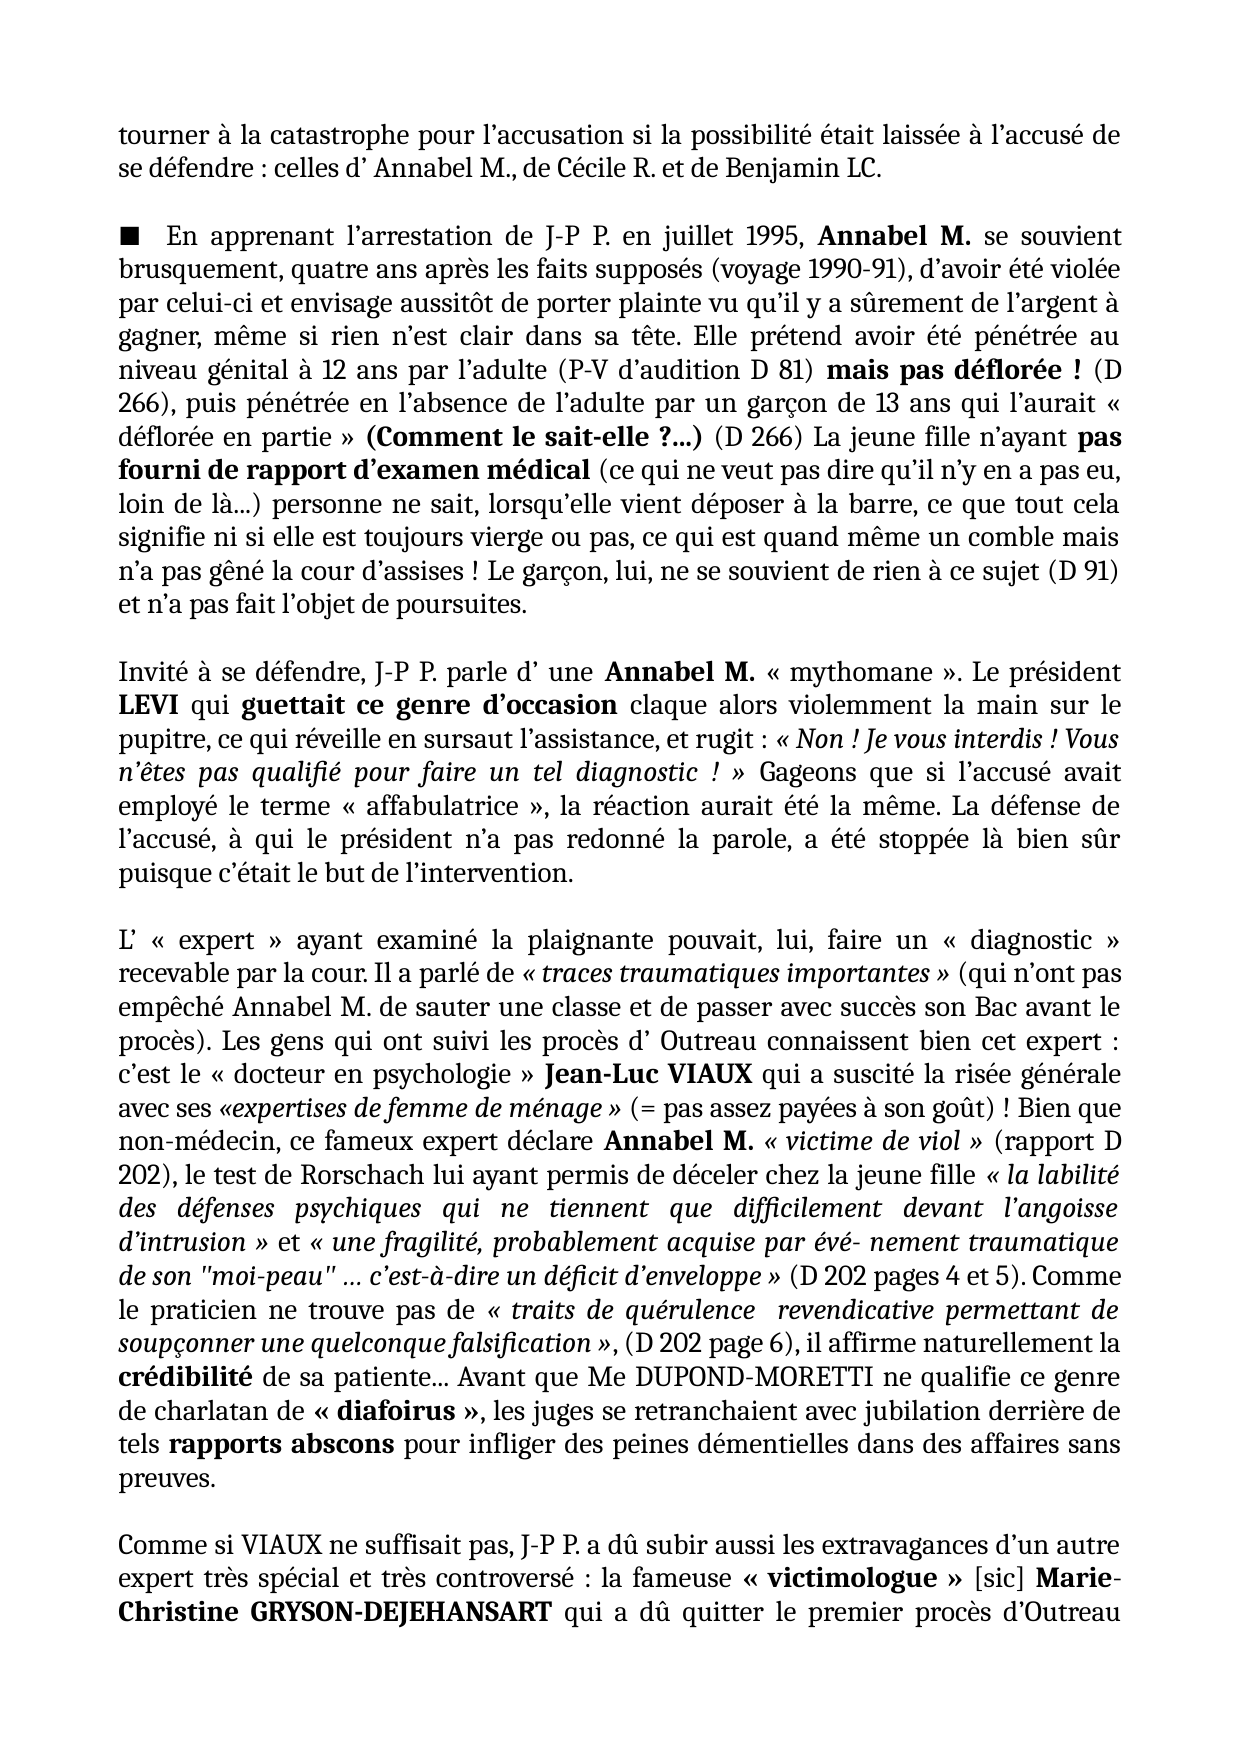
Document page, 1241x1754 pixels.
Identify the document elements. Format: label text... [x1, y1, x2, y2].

text tourner à la catastrophe pour l’accusation si la possibilité était laissée à l’accusé de se défendre : celles d’ Annabel M., de Cécile R. et de Benjamin LC. [118, 118, 1122, 185]
text ∎ En apprenant l’arrestation de J-P P. en juillet 1995, Annabel M. se souvient brusquement, quatre ans après les faits supposés (voyage 1990-91), d’avoir été violée par celui-ci et envisage aussitôt de porter plainte vu qu’il y a sûrement de l’argent à gagner, même si rien n’est clair dans sa tête. Elle prétend avoir été pénétrée au niveau génital à 12 ans par l’adulte (P-V d’audition D 81) mais pas déflorée ! (D 266), puis pénétrée en l’absence de l’adulte par un garçon de 13 ans qui l’aurait « déflorée en partie » (Comment le sait-elle ?...) (D 266) La jeune fille n’ayant pas fourni de rapport d’examen médical (ce qui ne veut pas dire qu’il n’y en a pas eu, loin de là...) personne ne sait, lorsqu’elle vient déposer à la barre, ce que tout cela signifie ni si elle est toujours vierge ou pas, ce qui est quand même un comble mais n’a pas gêné la cour d’assises ! Le garçon, lui, ne se souvient de rien à ce sujet (D 91) et n’a pas fait l’objet de poursuites. [118, 219, 1122, 621]
text Comme si VIAUX ne suffisait pas, J-P P. a dû subir aussi les extravagances d’un autre expert très spécial et très controversé : la fameuse « victimologue » [sic] Marie-Christine GRYSON-DEJEHANSART qui a dû quitter le premier procès d’Outreau [118, 1528, 1122, 1628]
text Invité à se défendre, J-P P. parle d’ une Annabel M. « mythomane ». Le président LEVI qui guettait ce genre d’occasion claque alors violemment la main sur le pupitre, ce qui réveille en sursaut l’assistance, et rugit : « Non ! Je vous interdis ! Vous n’êtes pas qualifié pour faire un tel diagnostic ! » Gageons que si l’accusé avait employé le terme « affabulatrice », la réaction aurait été la même. La défense de l’accusé, à qui le président n’a pas redonné la parole, a été stoppée là bien sûr puisque c’était le but de l’intervention. [118, 655, 1122, 889]
text L’ « expert » ayant examiné la plaignante pouvait, lui, faire un « diagnostic » recevable par la cour. Il a parlé de « traces traumatiques importantes » (qui n’ont pas empêché Annabel M. de sauter une classe et de passer avec succès son Bac avant le procès). Les gens qui ont suivi les procès d’ Outreau connaissent bien cet expert : c’est le « docteur en psychologie » Jean-Luc VIAUX qui a suscité la risée générale avec ses «expertises de femme de ménage » (= pas assez payées à son goût) ! Bien que non-médecin, ce fameux expert déclare Annabel M. « victime de viol » (rapport D 202), le test de Rorschach lui ayant permis de déceler chez la jeune fille « la labilité des défenses psychiques qui ne tiennent que difficilement devant l’angoisse d’intrusion » et « une fragilité, probablement acquise par évé- nement traumatique de son "moi-peau" … c’est-à-dire un déficit d’enveloppe » (D 202 pages 4 et 5). Comme le praticien ne trouve pas de « traits de quérulence revendicative permettant de soupçonner une quelconque falsification », (D 202 page 6), il affirme naturellement la crédibilité de sa patiente... Avant que Me DUPOND-MORETTI ne qualifie ce genre de charlatan de « diafoirus », les juges se retranchaient avec jubilation derrière de tels rapports abscons pour infliger des peines démentielles dans des affaires sans preuves. [118, 923, 1122, 1494]
